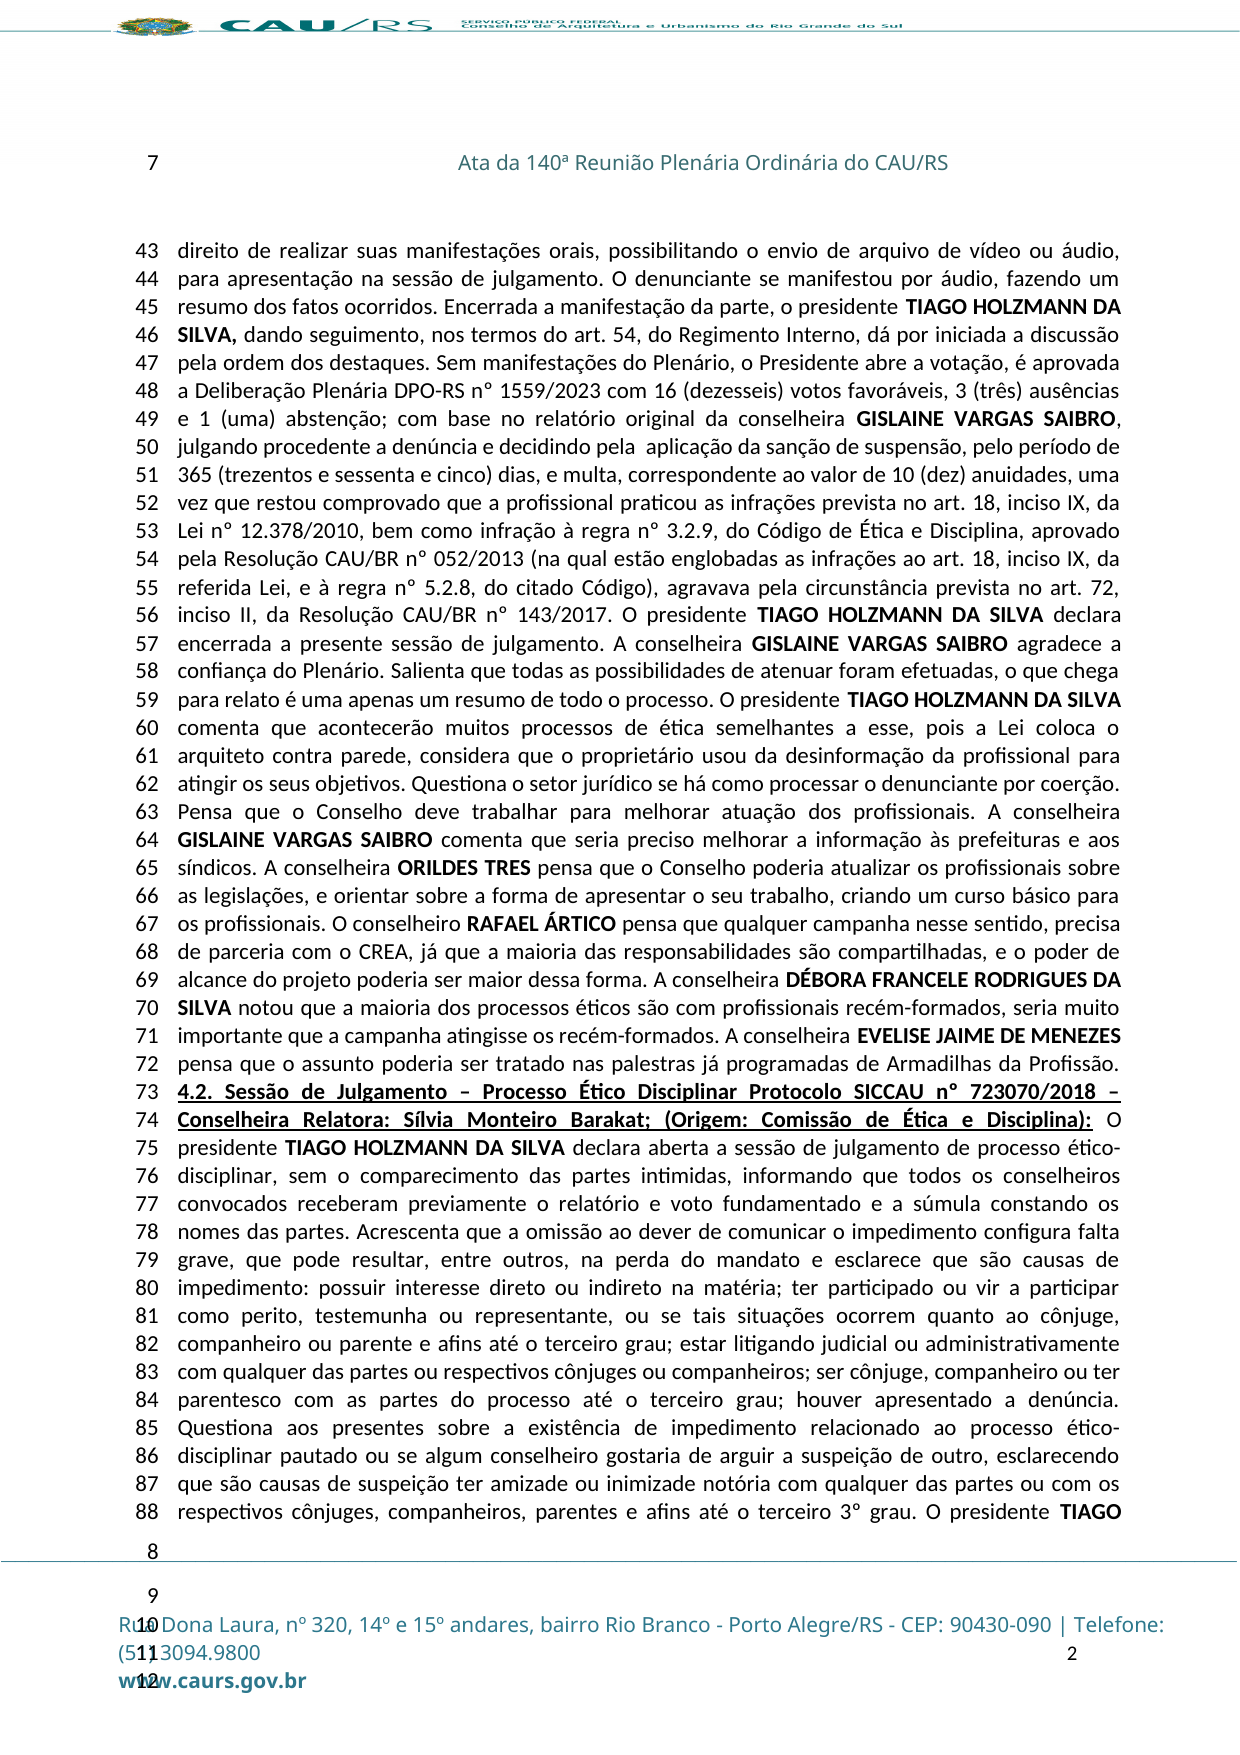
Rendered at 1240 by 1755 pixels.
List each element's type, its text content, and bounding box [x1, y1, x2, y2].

text Conselheira Relatora: Sílvia Monteiro Barakat; (Origem: Comissão de Ética e Disciplina): O presidente TIAGO HOLZMANN DA SILVA declara aberta a sessão de julgamento de processo ético-disciplinar, sem o comparecimento das partes intimidas, informando que todos os conselheiros convocados receberam previamente o relatório e voto fundamentado e a súmula constando os nomes das partes. Acrescenta que a omissão ao dever de comunicar o impedimento configura falta grave, que pode resultar, entre outros, na perda do mandato e esclarece que são causas de impedimento: possuir interesse direto ou indireto na matéria; ter participado ou vir a participar como perito, testemunha ou representante, ou se tais situações ocorrem quanto ao cônjuge, companheiro ou parente e afins até o terceiro grau; estar litigando judicial ou administrativamente com qualquer das partes ou respectivos cônjuges ou companheiros; ser cônjuge, companheiro ou ter parentesco com as partes do processo até o terceiro grau; houver apresentado a denúncia. Questiona aos presentes sobre a existência de impedimento relacionado ao processo ético-disciplinar pautado ou se algum conselheiro gostaria de arguir a suspeição de outro, esclarecendo que são causas de suspeição ter amizade ou inimizade notória com qualquer das partes ou com os respectivos cônjuges, companheiros, parentes e afins até o terceiro 3º grau. O presidente TIAGO [177, 1102, 1121, 1525]
text direito de realizar suas manifestações orais, possibilitando o envio de arquivo de vídeo ou áudio, para apresentação na sessão de julgamento. O denunciante se manifestou por áudio, fazendo um resumo dos fatos ocorridos. Encerrada a manifestação da parte, o presidente TIAGO HOLZMANN DA SILVA, dando seguimento, nos termos do art. 54, do Regimento Interno, dá por iniciada a discussão pela ordem dos destaques. Sem manifestações do Plenário, o Presidente abre a votação, é aprovada a Deliberação Plenária DPO-RS nº 1559/2023 com 16 (dezesseis) votos favoráveis, 3 (três) ausências e 1 (uma) abstenção; com base no relatório original da conselheira GISLAINE VARGAS SAIBRO, julgando procedente a denúncia e decidindo pela aplicação da sanção de suspensão, pelo período de 365 (trezentos e sessenta e cinco) dias, e multa, correspondente ao valor de 10 (dez) anuidades, uma vez que restou comprovado que a profissional praticou as infrações prevista no art. 18, inciso IX, da Lei nº 12.378/2010, bem como infração à regra nº 3.2.9, do Código de Ética e Disciplina, aprovado pela Resolução CAU/BR nº 052/2013 (na qual estão englobadas as infrações ao art. 18, inciso IX, da referida Lei, e à regra nº 5.2.8, do citado Código), agravava pela circunstância prevista no art. 72, inciso II, da Resolução CAU/BR nº 143/2017. O presidente TIAGO HOLZMANN DA SILVA declara encerrada a presente sessão de julgamento. A conselheira GISLAINE VARGAS SAIBRO agradece a confiança do Plenário. Salienta que todas as possibilidades de atenuar foram efetuadas, o que chega para relato é uma apenas um resumo de todo o processo. O presidente TIAGO HOLZMANN DA SILVA comenta que acontecerão muitos processos de ética semelhantes a esse, pois a Lei coloca o arquiteto contra parede, considera que o proprietário usou da desinformação da profissional para atingir os seus objetivos. Questiona o setor jurídico se há como processar o denunciante por coerção. Pensa que o Conselho deve trabalhar para melhorar atuação dos profissionais. A conselheira GISLAINE VARGAS SAIBRO comenta que seria preciso melhorar a informação às prefeituras e aos síndicos. A conselheira ORILDES TRES pensa que o Conselho poderia atualizar os profissionais sobre as legislações, e orientar sobre a forma de apresentar o seu trabalho, criando um curso básico para os profissionais. O conselheiro RAFAEL ÁRTICO pensa que qualquer campanha nesse sentido, precisa de parceria com o CREA, já que a maioria das responsabilidades são compartilhadas, e o poder de alcance do projeto poderia ser maior dessa forma. A conselheira DÉBORA FRANCELE RODRIGUES DA SILVA notou que a maioria dos processos éticos são com profissionais recém-formados, seria muito importante que a campanha atingisse os recém-formados. A conselheira EVELISE JAIME DE MENEZES pensa que o assunto poderia ser tratado nas palestras já programadas de Armadilhas da Profissão. 4.2. Sessão de Julgamento – Processo Ético Disciplinar Protocolo SICCAU nº 723070/2018 – [177, 236, 1121, 1101]
